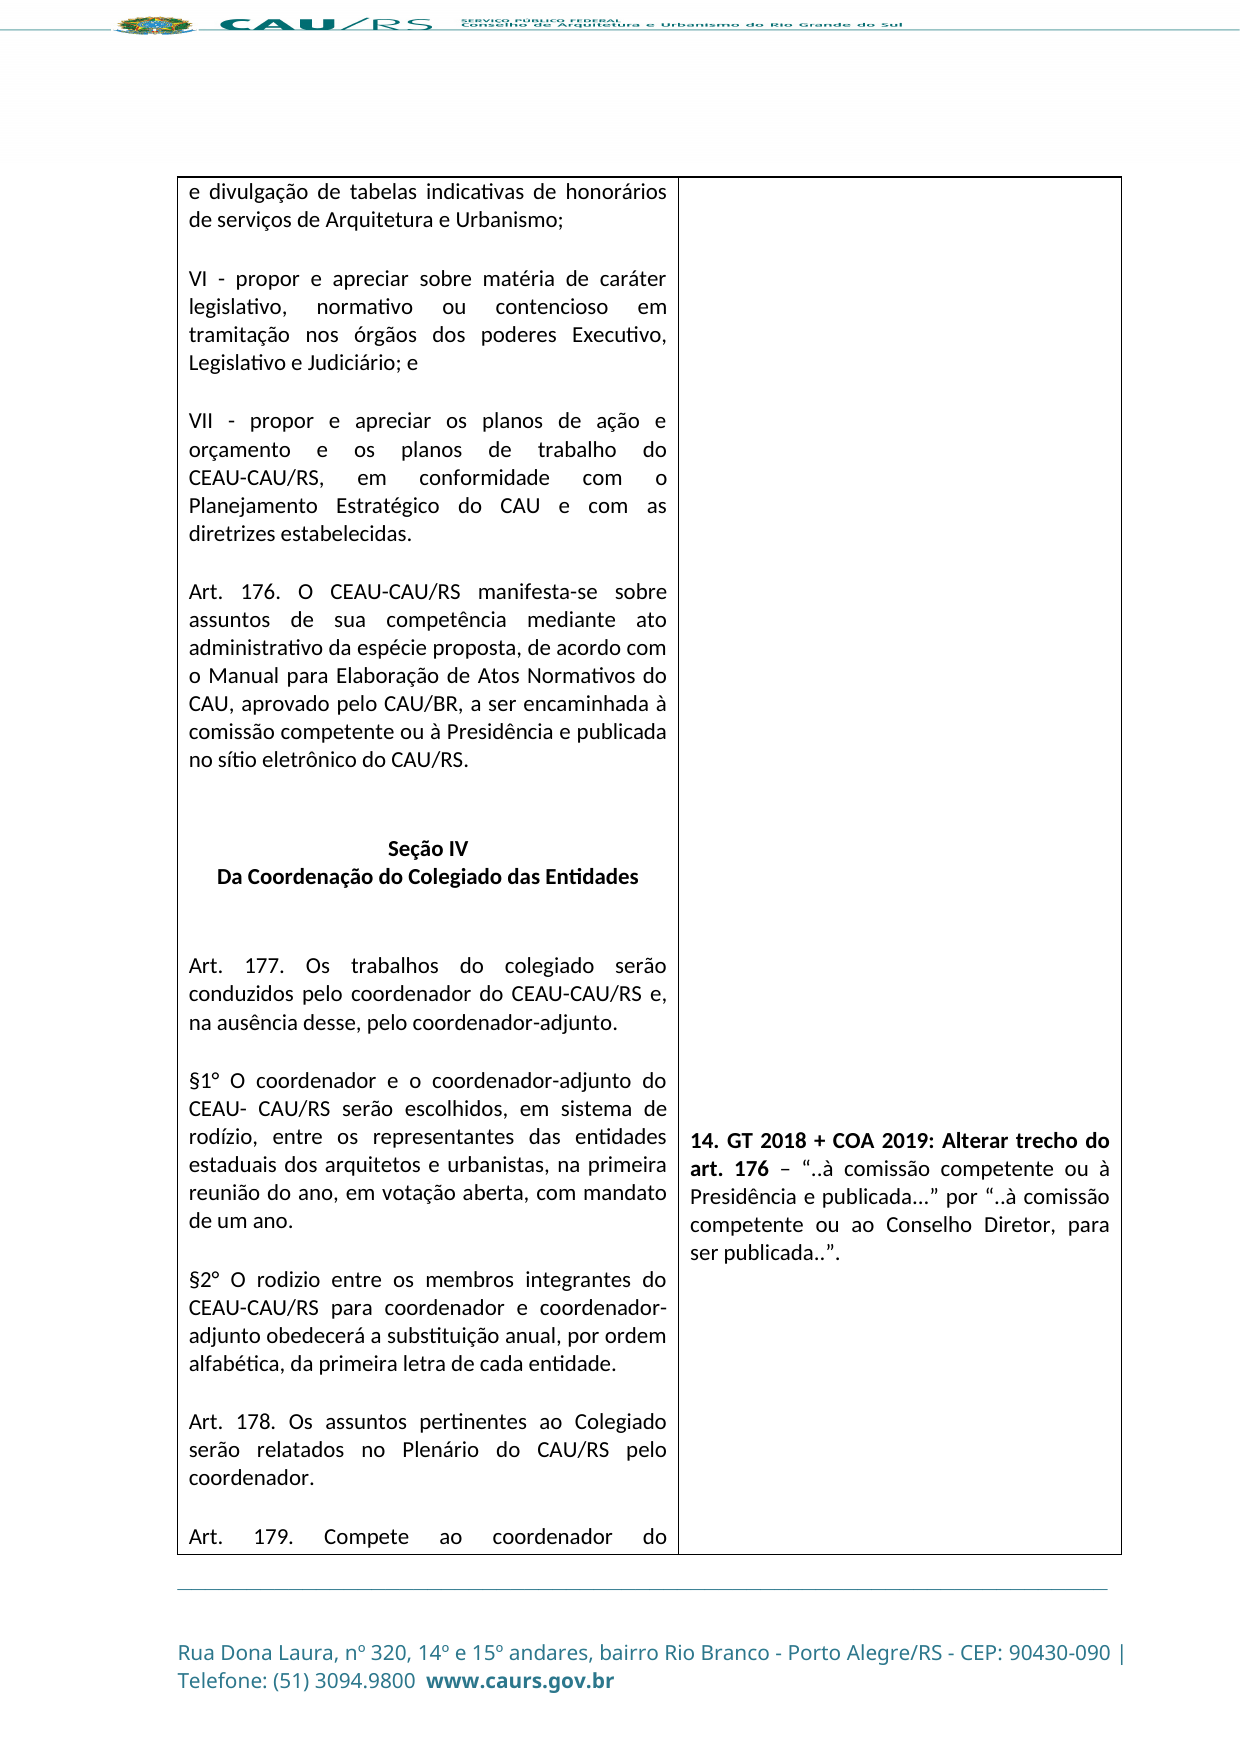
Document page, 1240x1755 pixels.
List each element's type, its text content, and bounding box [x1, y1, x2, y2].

table_cell e divulgação de tabelas indicativas de honorários de serviços de Arquitetura e Urbanismo; VI - propor e apreciar sobre matéria de caráter legislativo, normativo ou contencioso em tramitação nos órgãos dos poderes Executivo, Legislativo e Judiciário; e VII - propor e apreciar os planos de ação e orçamento e os planos de trabalho do CEAU-CAU/RS, em conformidade com o Planejamento Estratégico do CAU e com as diretrizes estabelecidas. Art. 176. O CEAU-CAU/RS manifesta-se sobre assuntos de sua competência mediante ato administrativo da espécie proposta, de acordo com o Manual para Elaboração de Atos Normativos do CAU, aprovado pelo CAU/BR, a ser encaminhada à comissão competente ou à Presidência e publicada no sítio eletrônico do CAU/RS. Seção IV Da Coordenação do Colegiado das Entidades Art. 177. Os trabalhos do colegiado serão conduzidos pelo coordenador do CEAU-CAU/RS e, na ausência desse, pelo coordenador-adjunto. §1° O coordenador e o coordenador-adjunto do CEAU- CAU/RS serão escolhidos, em sistema de rodízio, entre os representantes das entidades estaduais dos arquitetos e urbanistas, na primeira reunião do ano, em votação aberta, com mandato de um ano. §2° O rodizio entre os membros integrantes do CEAU-CAU/RS para coordenador e coordenador-adjunto obedecerá a substituição anual, por ordem alfabética, da primeira letra de cada entidade. Art. 178. Os assuntos pertinentes ao Colegiado serão relatados no Plenário do CAU/RS pelo coordenador. Art. 179. Compete ao coordenador do [178, 178, 678, 1554]
table_cell 14. GT 2018 + COA 2019: Alterar trecho do art. 176 – “..à comissão competente ou à Presidência e publicada...” por “..à comissão competente ou ao Conselho Diretor, para ser publicada..”. [679, 178, 1121, 1554]
